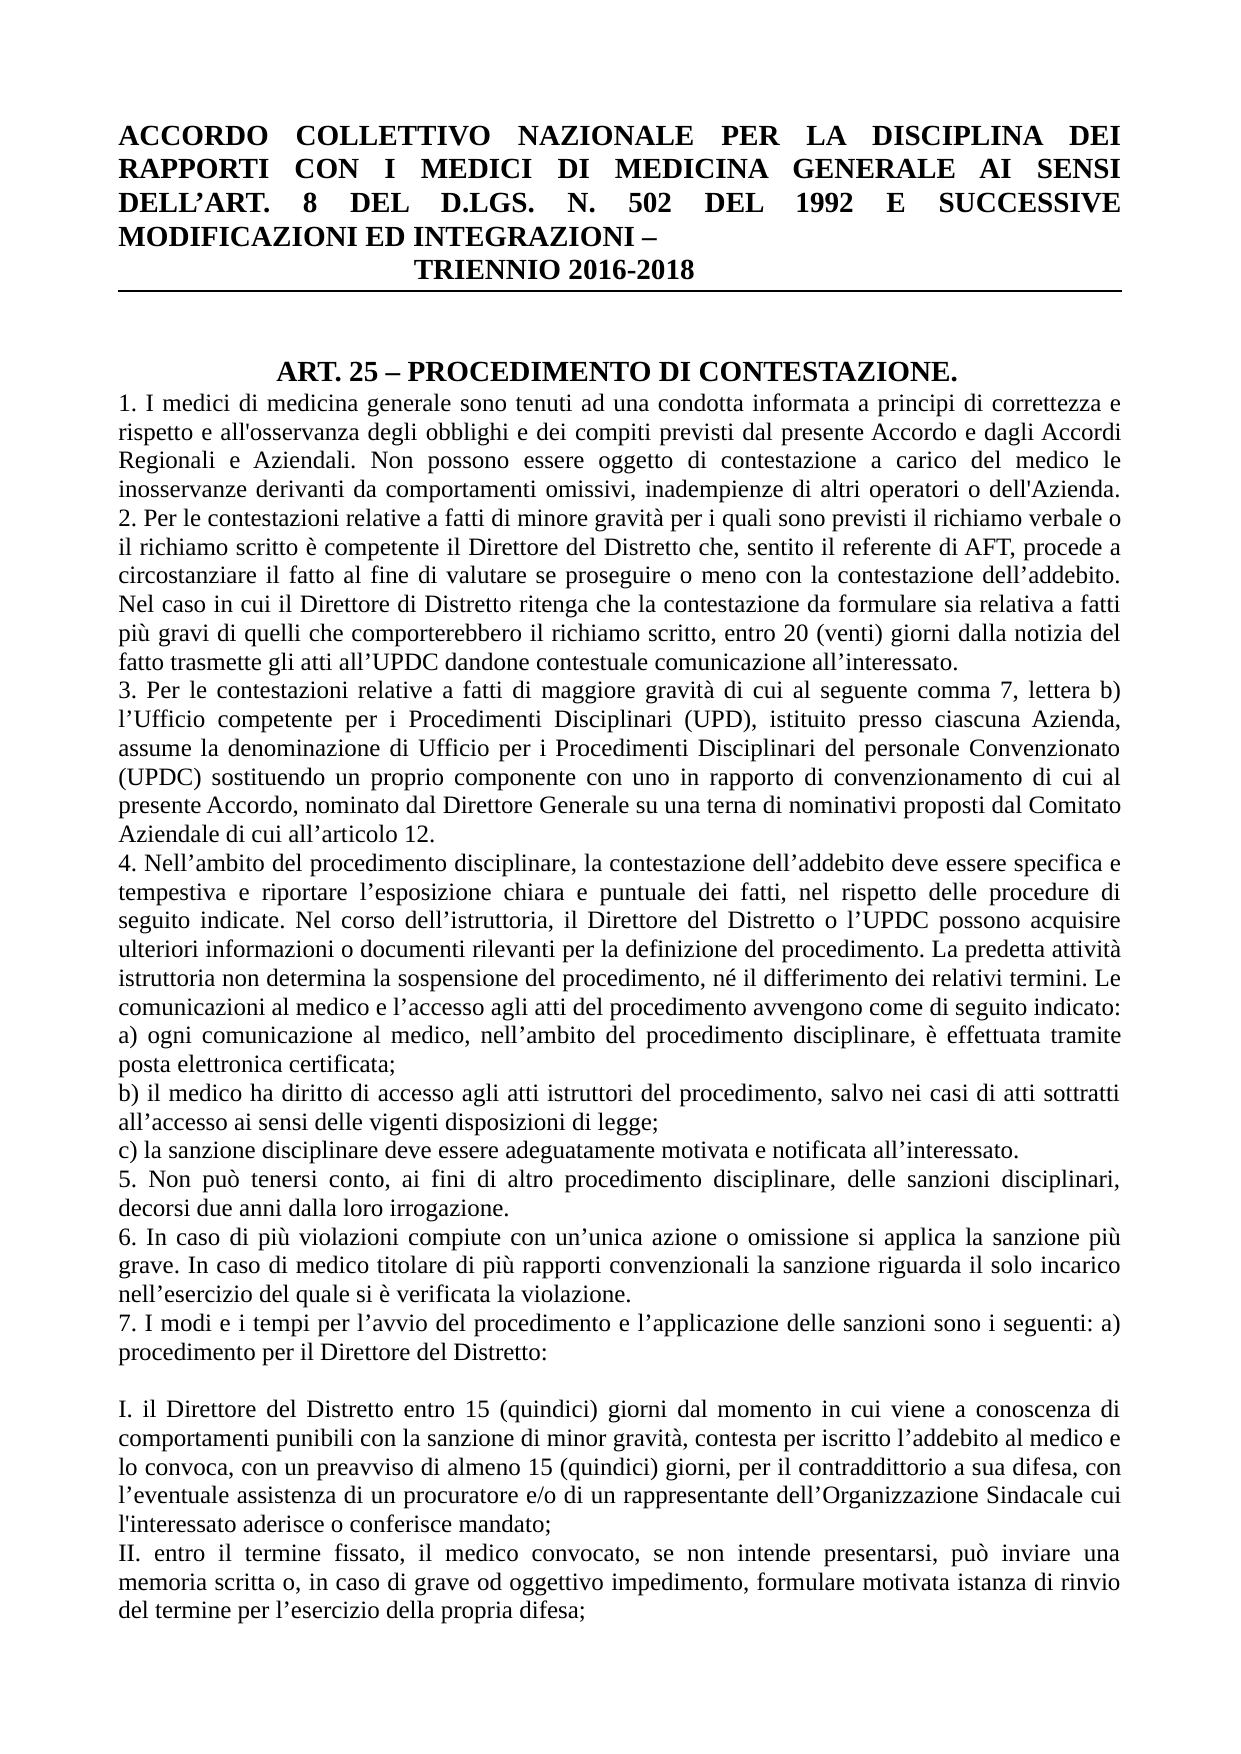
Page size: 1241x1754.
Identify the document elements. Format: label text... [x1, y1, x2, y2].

text c) la sanzione disciplinare deve essere adeguatamente motivata e notificata all’interessato. [118, 1136, 1122, 1164]
text I. il Direttore del Distretto entro 15 (quindici) giorni dal momento in cui viene a conoscenza di comportamenti punibili con la sanzione di minor gravità, contesta per iscritto l’addebito al medico e lo convoca, con un preavviso di almeno 15 (quindici) giorni, per il contraddittorio a sua difesa, con l’eventuale assistenza di un procuratore e/o di un rappresentante dell’Organizzazione Sindacale cui l'interessato aderisce o conferisce mandato; [118, 1394, 1122, 1538]
text 3. Per le contestazioni relative a fatti di maggiore gravità di cui al seguente comma 7, lettera b) l’Ufficio competente per i Procedimenti Disciplinari (UPD), istituito presso ciascuna Azienda, assume la denominazione di Ufficio per i Procedimenti Disciplinari del personale Convenzionato (UPDC) sostituendo un proprio componente con uno in rapporto di convenzionamento di cui al presente Accordo, nominato dal Direttore Generale su una terna di nominativi proposti dal Comitato Aziendale di cui all’articolo 12. [118, 676, 1122, 848]
text 5. Non può tenersi conto, ai fini di altro procedimento disciplinare, delle sanzioni disciplinari, decorsi due anni dalla loro irrogazione. [118, 1164, 1122, 1222]
text 7. I modi e i tempi per l’avvio del procedimento e l’applicazione delle sanzioni sono i seguenti: a) procedimento per il Direttore del Distretto: [118, 1308, 1122, 1366]
text TRIENNIO 2016-2018 [118, 252, 1122, 290]
text ACCORDO COLLETTIVO NAZIONALE PER LA DISCIPLINA DEI RAPPORTI CON I MEDICI DI MEDICINA GENERALE AI SENSI DELL’ART. 8 DEL D.LGS. N. 502 DEL 1992 E SUCCESSIVE MODIFICAZIONI ED INTEGRAZIONI – [118, 118, 1122, 252]
text ART. 25 – PROCEDIMENTO DI CONTESTAZIONE. [118, 354, 1122, 388]
text II. entro il termine fissato, il medico convocato, se non intende presentarsi, può inviare una memoria scritta o, in caso di grave od oggettivo impedimento, formulare motivata istanza di rinvio del termine per l’esercizio della propria difesa; [118, 1538, 1122, 1624]
text 4. Nell’ambito del procedimento disciplinare, la contestazione dell’addebito deve essere specifica e tempestiva e riportare l’esposizione chiara e puntuale dei fatti, nel rispetto delle procedure di seguito indicate. Nel corso dell’istruttoria, il Direttore del Distretto o l’UPDC possono acquisire ulteriori informazioni o documenti rilevanti per la definizione del procedimento. La predetta attività istruttoria non determina la sospensione del procedimento, né il differimento dei relativi termini. Le comunicazioni al medico e l’accesso agli atti del procedimento avvengono come di seguito indicato: a) ogni comunicazione al medico, nell’ambito del procedimento disciplinare, è effettuata tramite posta elettronica certificata; [118, 848, 1122, 1078]
text 1. I medici di medicina generale sono tenuti ad una condotta informata a principi di correttezza e rispetto e all'osservanza degli obblighi e dei compiti previsti dal presente Accordo e dagli Accordi Regionali e Aziendali. Non possono essere oggetto di contestazione a carico del medico le inosservanze derivanti da comportamenti omissivi, inadempienze di altri operatori o dell'Azienda. 2. Per le contestazioni relative a fatti di minore gravità per i quali sono previsti il richiamo verbale o il richiamo scritto è competente il Direttore del Distretto che, sentito il referente di AFT, procede a circostanziare il fatto al fine di valutare se proseguire o meno con la contestazione dell’addebito. Nel caso in cui il Direttore di Distretto ritenga che la contestazione da formulare sia relativa a fatti più gravi di quelli che comporterebbero il richiamo scritto, entro 20 (venti) giorni dalla notizia del fatto trasmette gli atti all’UPDC dandone contestuale comunicazione all’interessato. [118, 388, 1122, 676]
text b) il medico ha diritto di accesso agli atti istruttori del procedimento, salvo nei casi di atti sottratti all’accesso ai sensi delle vigenti disposizioni di legge; [118, 1078, 1122, 1136]
text 6. In caso di più violazioni compiute con un’unica azione o omissione si applica la sanzione più grave. In caso di medico titolare di più rapporti convenzionali la sanzione riguarda il solo incarico nell’esercizio del quale si è verificata la violazione. [118, 1222, 1122, 1308]
